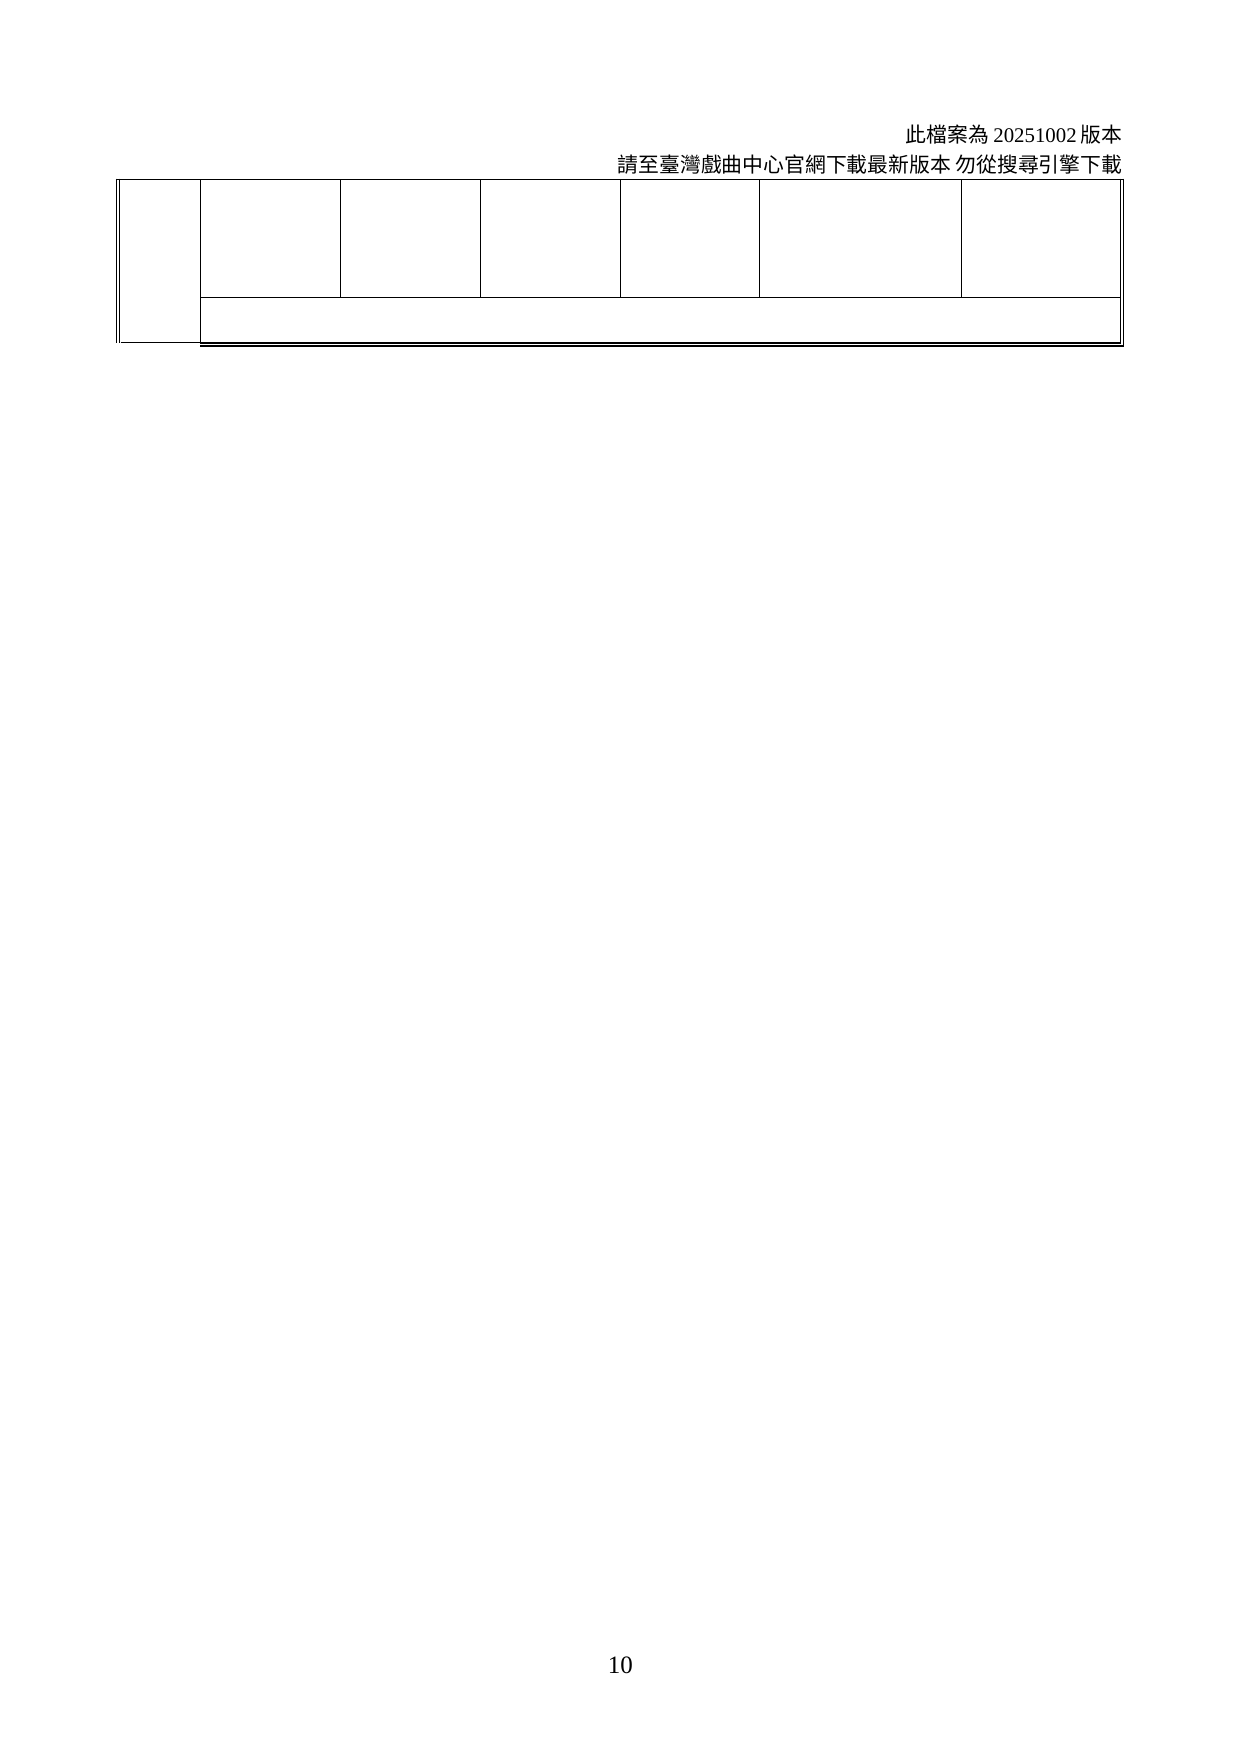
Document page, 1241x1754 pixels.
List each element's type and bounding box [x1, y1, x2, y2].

table_cell [120, 180, 200, 342]
table_cell [760, 180, 961, 297]
table_cell [201, 298, 1120, 342]
table_cell [962, 180, 1120, 297]
table_cell [341, 180, 480, 297]
table_cell [201, 180, 340, 297]
table_cell [481, 180, 620, 297]
table_cell [621, 180, 759, 297]
